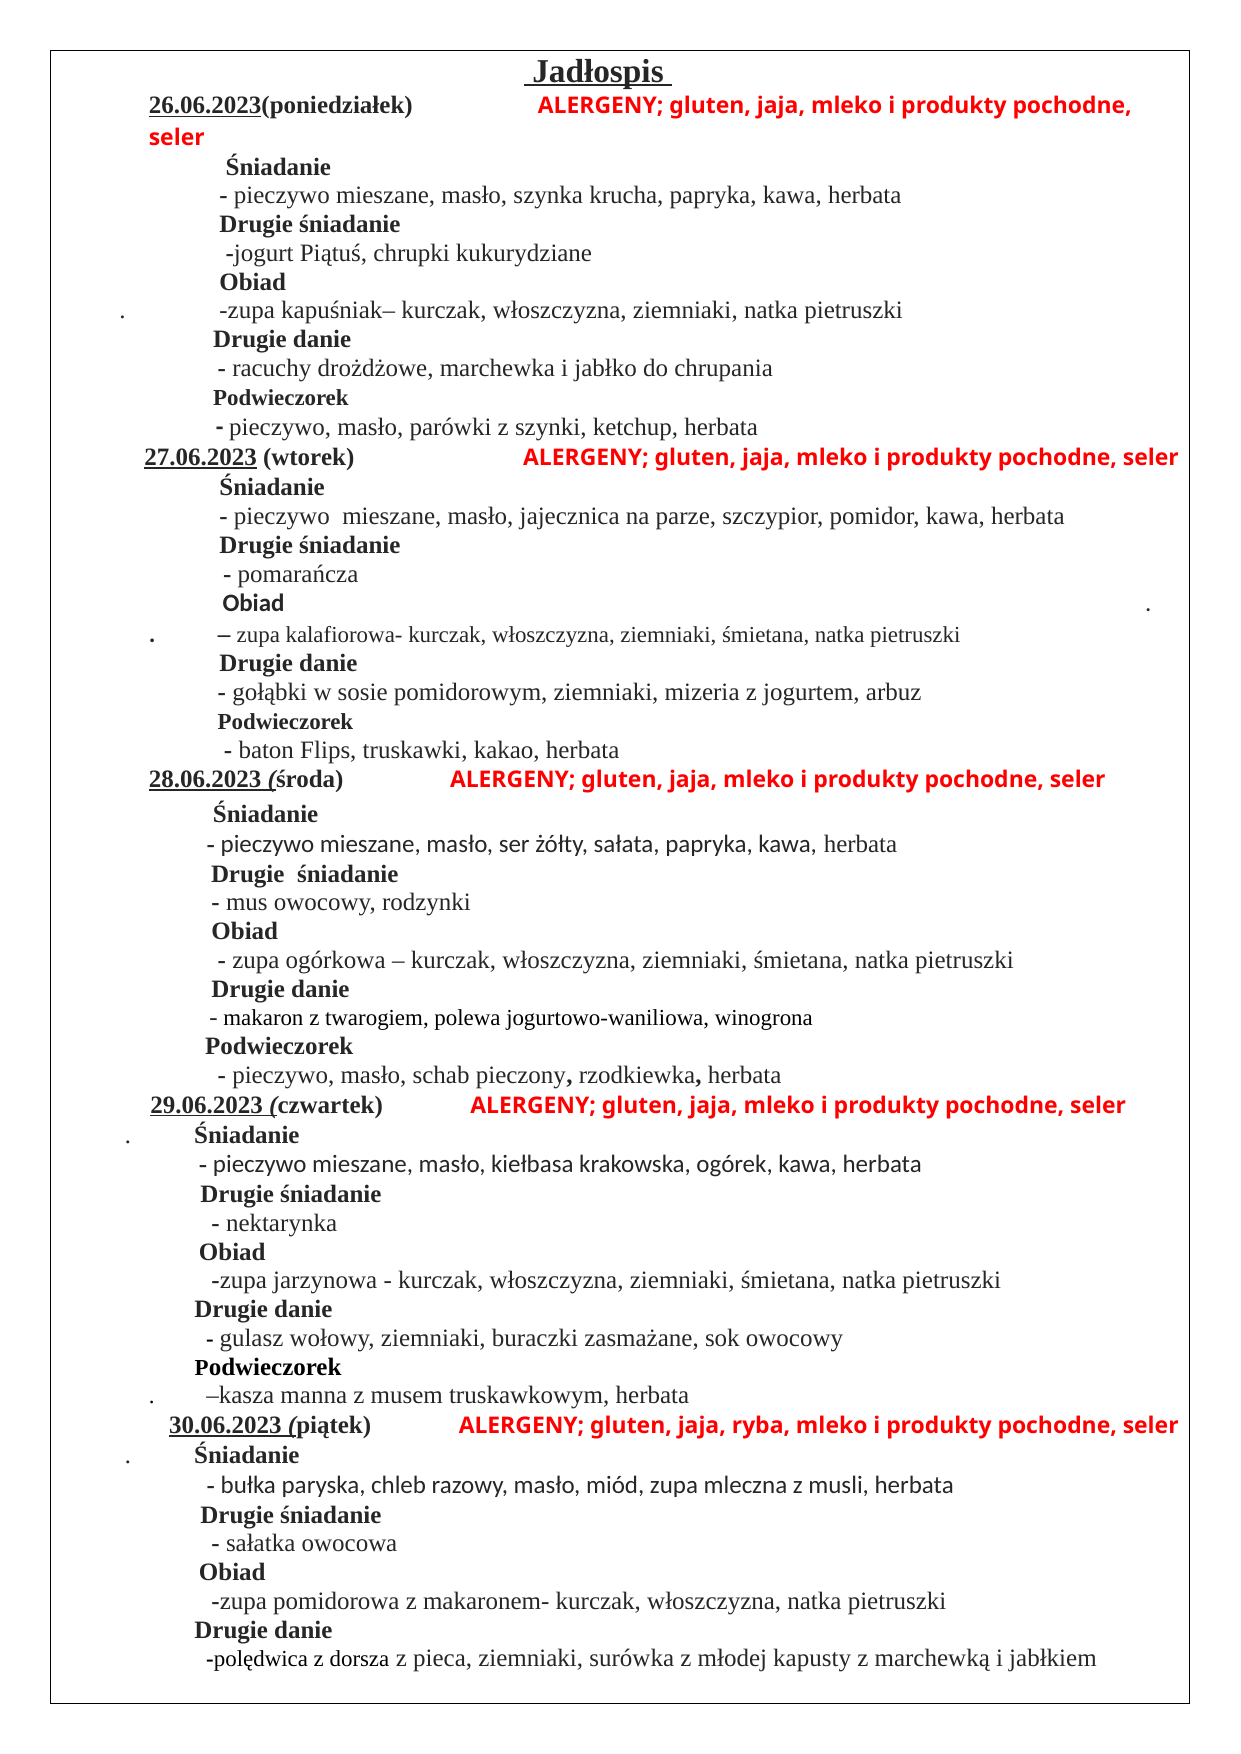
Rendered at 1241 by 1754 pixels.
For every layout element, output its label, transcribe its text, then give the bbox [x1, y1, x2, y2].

list - sałatka owocowa [149, 1528, 1189, 1557]
text Drugie śniadanie [125, 1500, 1183, 1528]
list . -zupa kapuśniak– kurczak, włoszczyzna, ziemniaki, natka pietruszki [119, 296, 1189, 324]
text -zupa pomidorowa z makaronem- kurczak, włoszczyzna, natka pietruszki [149, 1586, 1189, 1615]
list Podwieczorek [149, 706, 1189, 735]
list Drugie danie [119, 1615, 1189, 1643]
text Obiad [149, 916, 1189, 945]
list - pieczywo mieszane, masło, szynka krucha, papryka, kawa, herbata [119, 181, 1189, 209]
list Drugie danie [119, 324, 1189, 353]
text - zupa ogórkowa – kurczak, włoszczyzna, ziemniaki, śmietana, natka pietruszki [149, 945, 1189, 974]
text 28.06.2023 (środa) ALERGENY; gluten, jaja, mleko i produkty pochodne, seler [149, 763, 1189, 795]
list Drugie danie [119, 1294, 1189, 1323]
text Jadłospis [149, 51, 1189, 89]
text 26.06.2023(poniedziałek) ALERGENY; gluten, jaja, mleko i produkty pochodne, seler [149, 89, 1189, 152]
text - bułka paryska, chleb razowy, masło, miód, zupa mleczna z musli, herbata [125, 1469, 1183, 1500]
list - pieczywo, masło, schab pieczony, rzodkiewka, herbata [149, 1060, 1189, 1089]
list Drugie śniadanie [119, 530, 1189, 559]
list -polędwica z dorsza z pieca, ziemniaki, surówka z młodej kapusty z marchewką i jabłkiem [149, 1643, 1189, 1672]
text -zupa jarzynowa - kurczak, włoszczyzna, ziemniaki, śmietana, natka pietruszki [149, 1265, 1189, 1294]
list -jogurt Piątuś, chrupki kukurydziane [119, 238, 1189, 267]
text 30.06.2023 (piątek) ALERGENY; gluten, jaja, ryba, mleko i produkty pochodne, seler . Śniadanie [125, 1409, 1183, 1469]
list - pieczywo mieszane, masło, jajecznica na parze, szczypior, pomidor, kawa, herbata [119, 501, 1189, 530]
list Obiad [119, 267, 1189, 296]
list 27.06.2023 (wtorek) ALERGENY; gluten, jaja, mleko i produkty pochodne, seler [119, 441, 1189, 472]
list - racuchy drożdżowe, marchewka i jabłko do chrupania [149, 353, 1189, 382]
text Drugie śniadanie [125, 1179, 1183, 1208]
list - makaron z twarogiem, polewa jogurtowo-waniliowa, winogrona [149, 1002, 1189, 1031]
list Drugie danie [149, 974, 1189, 1002]
text Śniadanie [125, 799, 1183, 828]
text 29.06.2023 (czwartek) ALERGENY; gluten, jaja, mleko i produkty pochodne, seler . Śniadanie [125, 1089, 1183, 1149]
list Drugie danie [119, 648, 1189, 677]
list Podwieczorek [119, 382, 1189, 411]
list Drugie śniadanie [149, 859, 1189, 887]
text - pieczywo, masło, parówki z szynki, ketchup, herbata [125, 411, 1183, 441]
list - gulasz wołowy, ziemniaki, buraczki zasmażane, sok owocowy [149, 1323, 1189, 1352]
list Podwieczorek [149, 1031, 1189, 1060]
list - nektarynka [149, 1208, 1189, 1237]
text - pieczywo mieszane, masło, ser żółty, sałata, papryka, kawa, herbata [125, 828, 1183, 859]
text Obiad . . – zupa kalafiorowa- kurczak, włoszczyzna, ziemniaki, śmietana, natka pietruszki [149, 587, 1189, 648]
list - gołąbki w sosie pomidorowym, ziemniaki, mizeria z jogurtem, arbuz [149, 677, 1189, 706]
text - pieczywo mieszane, masło, kiełbasa krakowska, ogórek, kawa, herbata [149, 1149, 1183, 1179]
list Drugie śniadanie [119, 209, 1189, 238]
list Śniadanie [119, 152, 1189, 181]
list Obiad [149, 1557, 1189, 1586]
list - pomarańcza [204, 559, 1189, 587]
list Śniadanie [119, 472, 1189, 501]
list - mus owocowy, rodzynki [149, 887, 1189, 916]
list Podwieczorek . –kasza manna z musem truskawkowym, herbata [149, 1352, 1189, 1409]
list Obiad [149, 1237, 1189, 1265]
list - baton Flips, truskawki, kakao, herbata [149, 735, 1189, 763]
